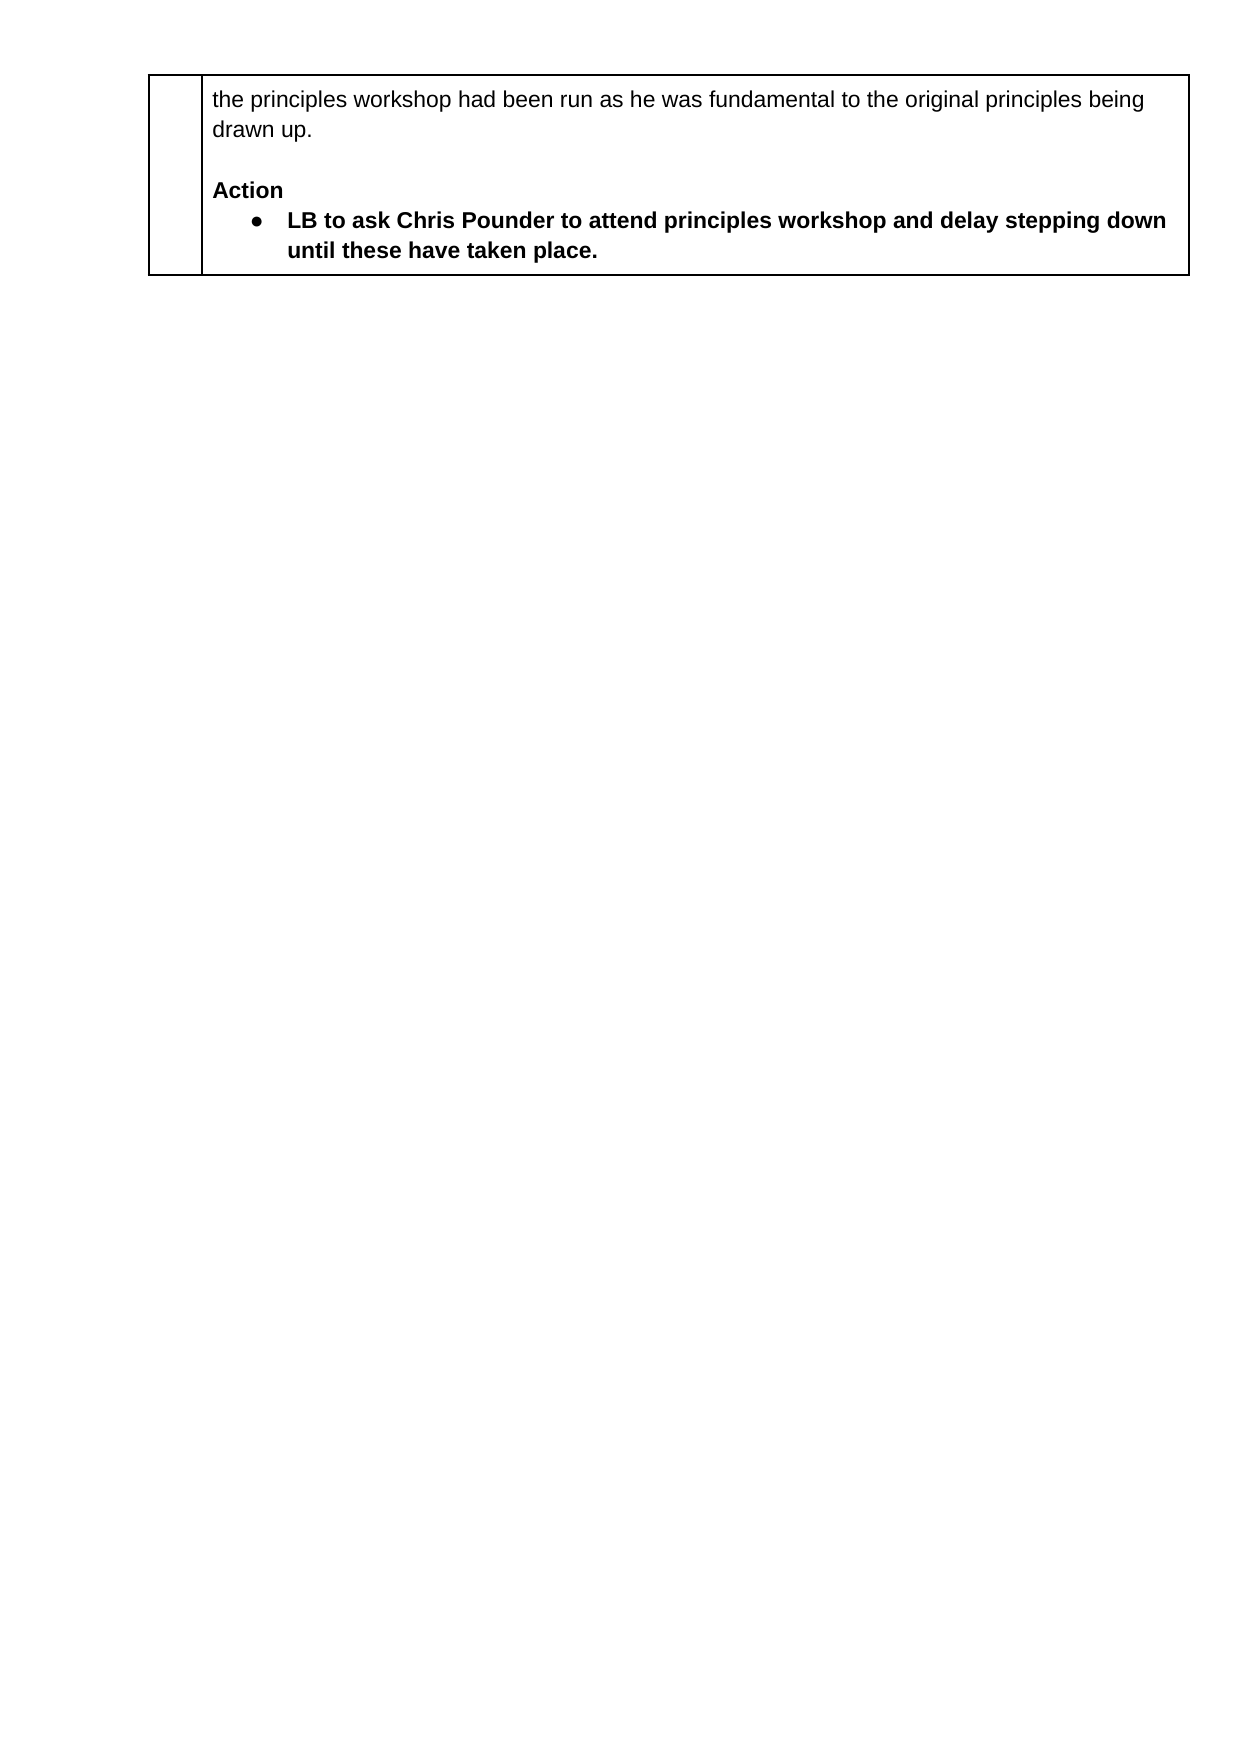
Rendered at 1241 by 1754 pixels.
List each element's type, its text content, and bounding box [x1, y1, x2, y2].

table_cell the principles workshop had been run as he was fundamental to the original principles being drawn up. Action LB to ask Chris Pounder to attend principles workshop and delay stepping down until these have taken place. [203, 76, 1188, 274]
table_cell [150, 76, 201, 274]
